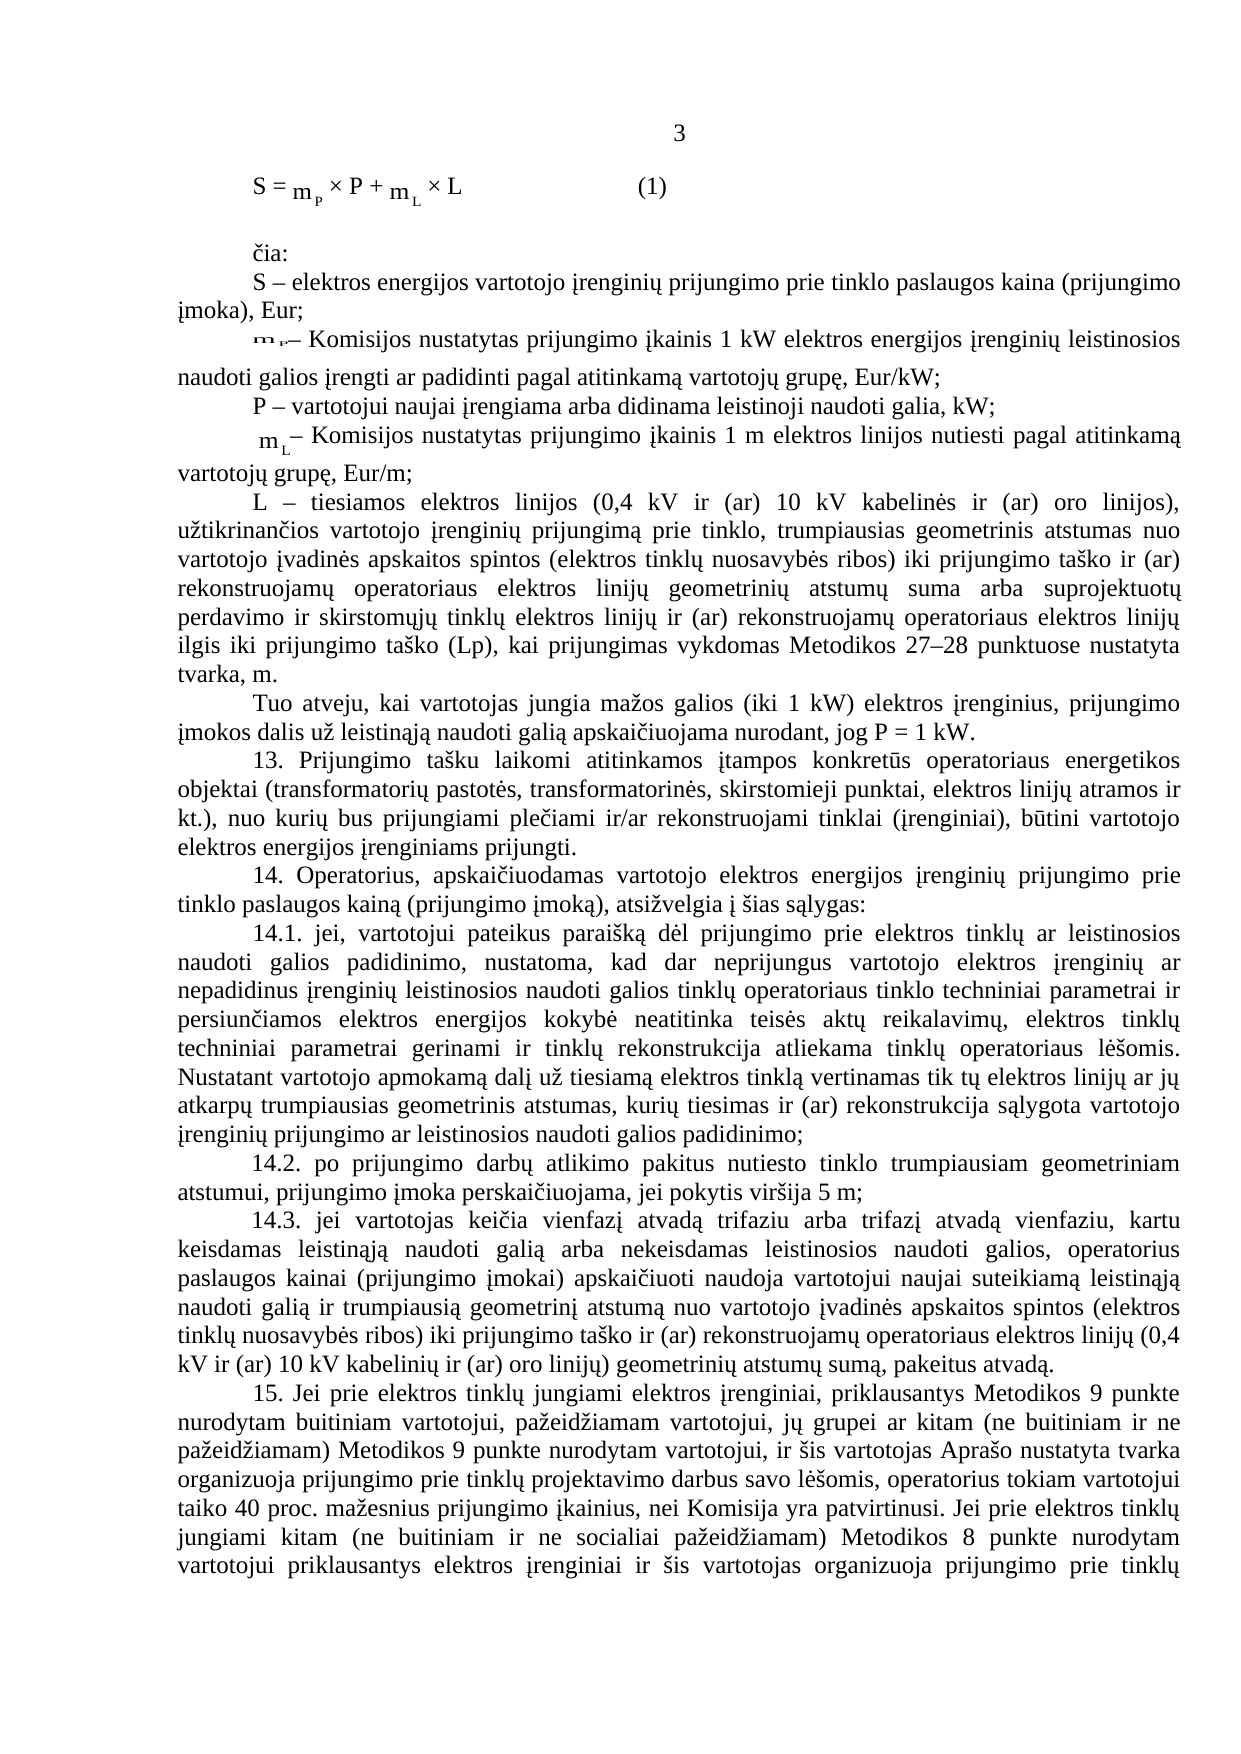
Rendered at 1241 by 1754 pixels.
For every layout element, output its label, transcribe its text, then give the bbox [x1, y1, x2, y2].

text L – tiesiamos elektros linijos (0,4 kV ir (ar) 10 kV kabelinės ir (ar) oro linijos), užtikrinančios vartotojo įrenginių prijungimą prie tinklo, trumpiausias geometrinis atstumas nuo vartotojo įvadinės apskaitos spintos (elektros tinklų nuosavybės ribos) iki prijungimo taško ir (ar) rekonstruojamų operatoriaus elektros linijų geometrinių atstumų suma arba suprojektuotų perdavimo ir skirstomųjų tinklų elektros linijų ir (ar) rekonstruojamų operatoriaus elektros linijų ilgis iki prijungimo taško (Lp), kai prijungimas vykdomas Metodikos 27–28 punktuose nustatyta tvarka, m. [177, 487, 1181, 688]
text 14.2. po prijungimo darbų atlikimo pakitus nutiesto tinklo trumpiausiam geometriniam atstumui, prijungimo įmoka perskaičiuojama, jei pokytis viršija 5 m; [177, 1148, 1181, 1206]
text S = × P + × L (1) [252, 171, 1181, 209]
text 14. Operatorius, apskaičiuodamas vartotojo elektros energijos įrenginių prijungimo prie tinklo paslaugos kainą (prijungimo įmoką), atsižvelgia į šias sąlygas: [177, 861, 1181, 918]
text 15. Jei prie elektros tinklų jungiami elektros įrenginiai, priklausantys Metodikos 9 punkte nurodytam buitiniam vartotojui, pažeidžiamam vartotojui, jų grupei ar kitam (ne buitiniam ir ne pažeidžiamam) Metodikos 9 punkte nurodytam vartotojui, ir šis vartotojas Aprašo nustatyta tvarka organizuoja prijungimo prie tinklų projektavimo darbus savo lėšomis, operatorius tokiam vartotojui taiko 40 proc. mažesnius prijungimo įkainius, nei Komisija yra patvirtinusi. Jei prie elektros tinklų jungiami kitam (ne buitiniam ir ne socialiai pažeidžiamam) Metodikos 8 punkte nurodytam vartotojui priklausantys elektros įrenginiai ir šis vartotojas organizuoja prijungimo prie tinklų [177, 1378, 1181, 1579]
text 14.1. jei, vartotojui pateikus paraišką dėl prijungimo prie elektros tinklų ar leistinosios naudoti galios padidinimo, nustatoma, kad dar neprijungus vartotojo elektros įrenginių ar nepadidinus įrenginių leistinosios naudoti galios tinklų operatoriaus tinklo techniniai parametrai ir persiunčiamos elektros energijos kokybė neatitinka teisės aktų reikalavimų, elektros tinklų techniniai parametrai gerinami ir tinklų rekonstrukcija atliekama tinklų operatoriaus lėšomis. Nustatant vartotojo apmokamą dalį už tiesiamą elektros tinklą vertinamas tik tų elektros linijų ar jų atkarpų trumpiausias geometrinis atstumas, kurių tiesimas ir (ar) rekonstrukcija sąlygota vartotojo įrenginių prijungimo ar leistinosios naudoti galios padidinimo; [177, 918, 1181, 1148]
text S – elektros energijos vartotojo įrenginių prijungimo prie tinklo paslaugos kaina (prijungimo įmoka), Eur; [177, 267, 1181, 324]
text čia: [252, 238, 1181, 267]
text Tuo atveju, kai vartotojas jungia mažos galios (iki 1 kW) elektros įrenginius, prijungimo įmokos dalis už leistinąją naudoti galią apskaičiuojama nurodant, jog P = 1 kW. [177, 688, 1181, 746]
text – Komisijos nustatytas prijungimo įkainis 1 m elektros linijos nutiesti pagal atitinkamą vartotojų grupę, Eur/m; [177, 420, 1181, 487]
text – Komisijos nustatytas prijungimo įkainis 1 kW elektros energijos įrenginių leistinosios naudoti galios įrengti ar padidinti pagal atitinkamą vartotojų grupę, Eur/kW; [177, 324, 1181, 391]
text P – vartotojui naujai įrengiama arba didinama leistinoji naudoti galia, kW; [177, 391, 1181, 420]
text 14.3. jei vartotojas keičia vienfazį atvadą trifaziu arba trifazį atvadą vienfaziu, kartu keisdamas leistinąją naudoti galią arba nekeisdamas leistinosios naudoti galios, operatorius paslaugos kainai (prijungimo įmokai) apskaičiuoti naudoja vartotojui naujai suteikiamą leistinąją naudoti galią ir trumpiausią geometrinį atstumą nuo vartotojo įvadinės apskaitos spintos (elektros tinklų nuosavybės ribos) iki prijungimo taško ir (ar) rekonstruojamų operatoriaus elektros linijų (0,4 kV ir (ar) 10 kV kabelinių ir (ar) oro linijų) geometrinių atstumų sumą, pakeitus atvadą. [177, 1206, 1181, 1378]
text 13. Prijungimo tašku laikomi atitinkamos įtampos konkretūs operatoriaus energetikos objektai (transformatorių pastotės, transformatorinės, skirstomieji punktai, elektros linijų atramos ir kt.), nuo kurių bus prijungiami plečiami ir/ar rekonstruojami tinklai (įrenginiai), būtini vartotojo elektros energijos įrenginiams prijungti. [177, 746, 1181, 861]
